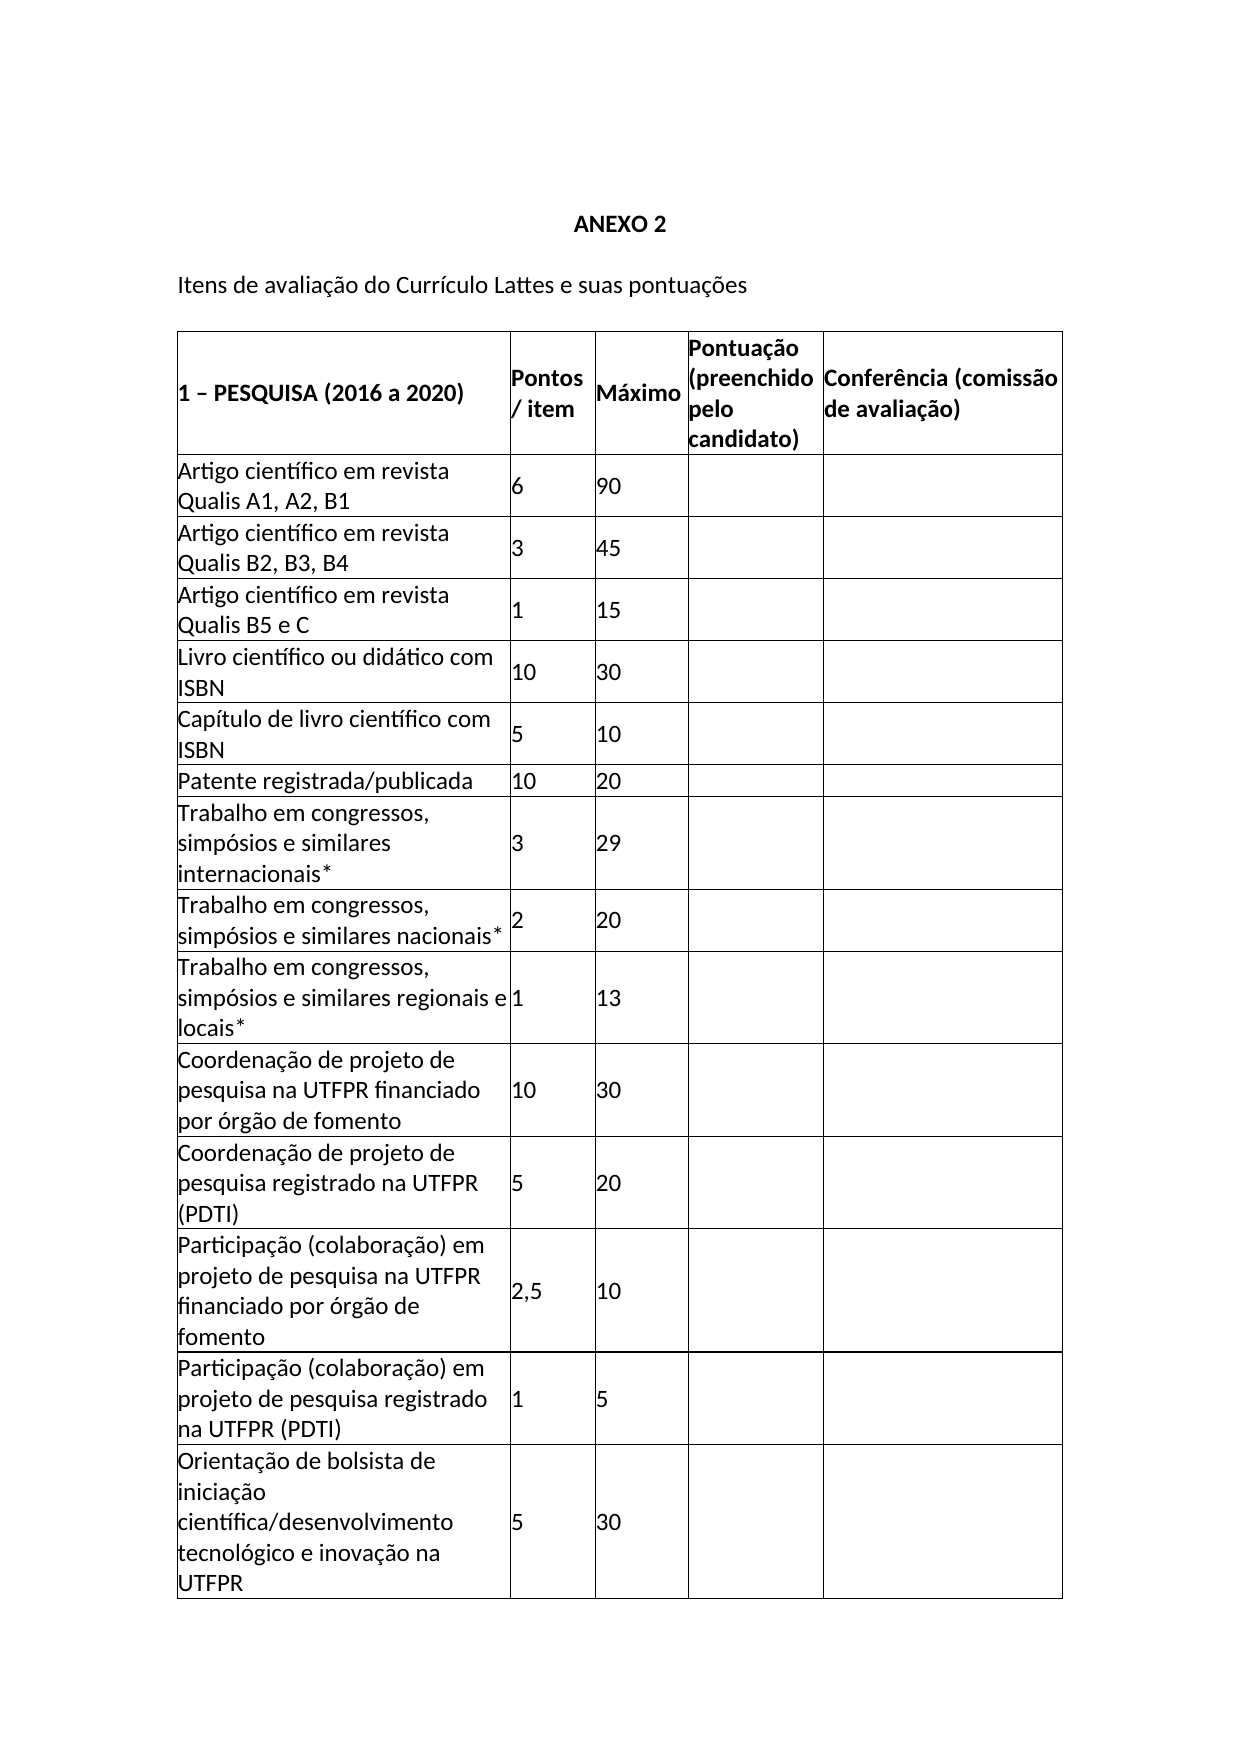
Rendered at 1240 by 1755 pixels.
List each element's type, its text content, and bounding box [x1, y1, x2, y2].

table_cell [824, 890, 1062, 951]
table_cell 20 [596, 765, 688, 796]
table_cell [824, 517, 1062, 578]
table_cell 20 [596, 1137, 688, 1228]
table_cell Participação (colaboração) em projeto de pesquisa registrado na UTFPR (PDTI) [178, 1353, 510, 1444]
table_cell 3 [511, 797, 595, 888]
table_cell 10 [511, 641, 595, 702]
table_cell 45 [596, 517, 688, 578]
table_cell 20 [596, 890, 688, 951]
table_cell [824, 579, 1062, 640]
table_cell Trabalho em congressos, simpósios e similares nacionais* [178, 890, 510, 951]
table_cell [824, 1353, 1062, 1444]
table_cell 29 [596, 797, 688, 888]
table_cell [689, 1445, 823, 1598]
table_header Pontos / item [511, 332, 595, 454]
table_cell [689, 1353, 823, 1444]
table_cell Capítulo de livro científico com ISBN [178, 703, 510, 764]
table_cell 10 [596, 703, 688, 764]
table_cell [824, 641, 1062, 702]
table_cell Artigo científico em revista Qualis B5 e C [178, 579, 510, 640]
table_cell [689, 579, 823, 640]
text ANEXO 2 [177, 209, 1062, 239]
table_cell Trabalho em congressos, simpósios e similares internacionais* [178, 797, 510, 888]
table_cell Orientação de bolsista de iniciação científica/desenvolvimento tecnológico e inovação na UTFPR [178, 1445, 510, 1598]
table_cell [689, 890, 823, 951]
table_cell 10 [596, 1229, 688, 1351]
table_cell [824, 1137, 1062, 1228]
text Itens de avaliação do Currículo Lattes e suas pontuações [177, 270, 1062, 300]
table_cell 1 [511, 952, 595, 1043]
table_cell 30 [596, 1445, 688, 1598]
table_cell [689, 641, 823, 702]
table_cell 90 [596, 455, 688, 516]
table_cell [689, 1044, 823, 1136]
table_cell Participação (colaboração) em projeto de pesquisa na UTFPR financiado por órgão de fomento [178, 1229, 510, 1351]
table_cell [824, 797, 1062, 888]
table_cell [689, 1137, 823, 1228]
table_cell Patente registrada/publicada [178, 765, 510, 796]
table_cell 5 [596, 1353, 688, 1444]
table_cell 10 [511, 765, 595, 796]
table_cell [689, 703, 823, 764]
table_cell [824, 1229, 1062, 1351]
table_cell 2,5 [511, 1229, 595, 1351]
table_cell Artigo científico em revista Qualis B2, B3, B4 [178, 517, 510, 578]
table_cell 10 [511, 1044, 595, 1136]
table_cell [689, 517, 823, 578]
table_cell [824, 765, 1062, 796]
table_cell Livro científico ou didático com ISBN [178, 641, 510, 702]
table_cell 30 [596, 1044, 688, 1136]
table_cell 1 [511, 579, 595, 640]
table_header Conferência (comissão de avaliação) [824, 332, 1062, 454]
table_cell 15 [596, 579, 688, 640]
table_cell [689, 952, 823, 1043]
table_cell 2 [511, 890, 595, 951]
table_cell 30 [596, 641, 688, 702]
table_cell Coordenação de projeto de pesquisa registrado na UTFPR (PDTI) [178, 1137, 510, 1228]
table_cell 5 [511, 1445, 595, 1598]
table_cell 5 [511, 1137, 595, 1228]
table_cell [824, 952, 1062, 1043]
table_cell [689, 797, 823, 888]
table_cell Artigo científico em revista Qualis A1, A2, B1 [178, 455, 510, 516]
table_cell [824, 703, 1062, 764]
table_header 1 – PESQUISA (2016 a 2020) [178, 332, 510, 454]
table_cell [689, 1229, 823, 1351]
table_cell [824, 1445, 1062, 1598]
table_header Pontuação (preenchido pelo candidato) [689, 332, 823, 454]
table_cell 13 [596, 952, 688, 1043]
table_cell [824, 1044, 1062, 1136]
table_cell 1 [511, 1353, 595, 1444]
table_cell 6 [511, 455, 595, 516]
table_cell [689, 765, 823, 796]
table_cell [824, 455, 1062, 516]
table_cell 3 [511, 517, 595, 578]
table_cell 5 [511, 703, 595, 764]
table_cell [689, 455, 823, 516]
table_cell Trabalho em congressos, simpósios e similares regionais e locais* [178, 952, 510, 1043]
table_header Máximo [596, 332, 688, 454]
table_cell Coordenação de projeto de pesquisa na UTFPR financiado por órgão de fomento [178, 1044, 510, 1136]
